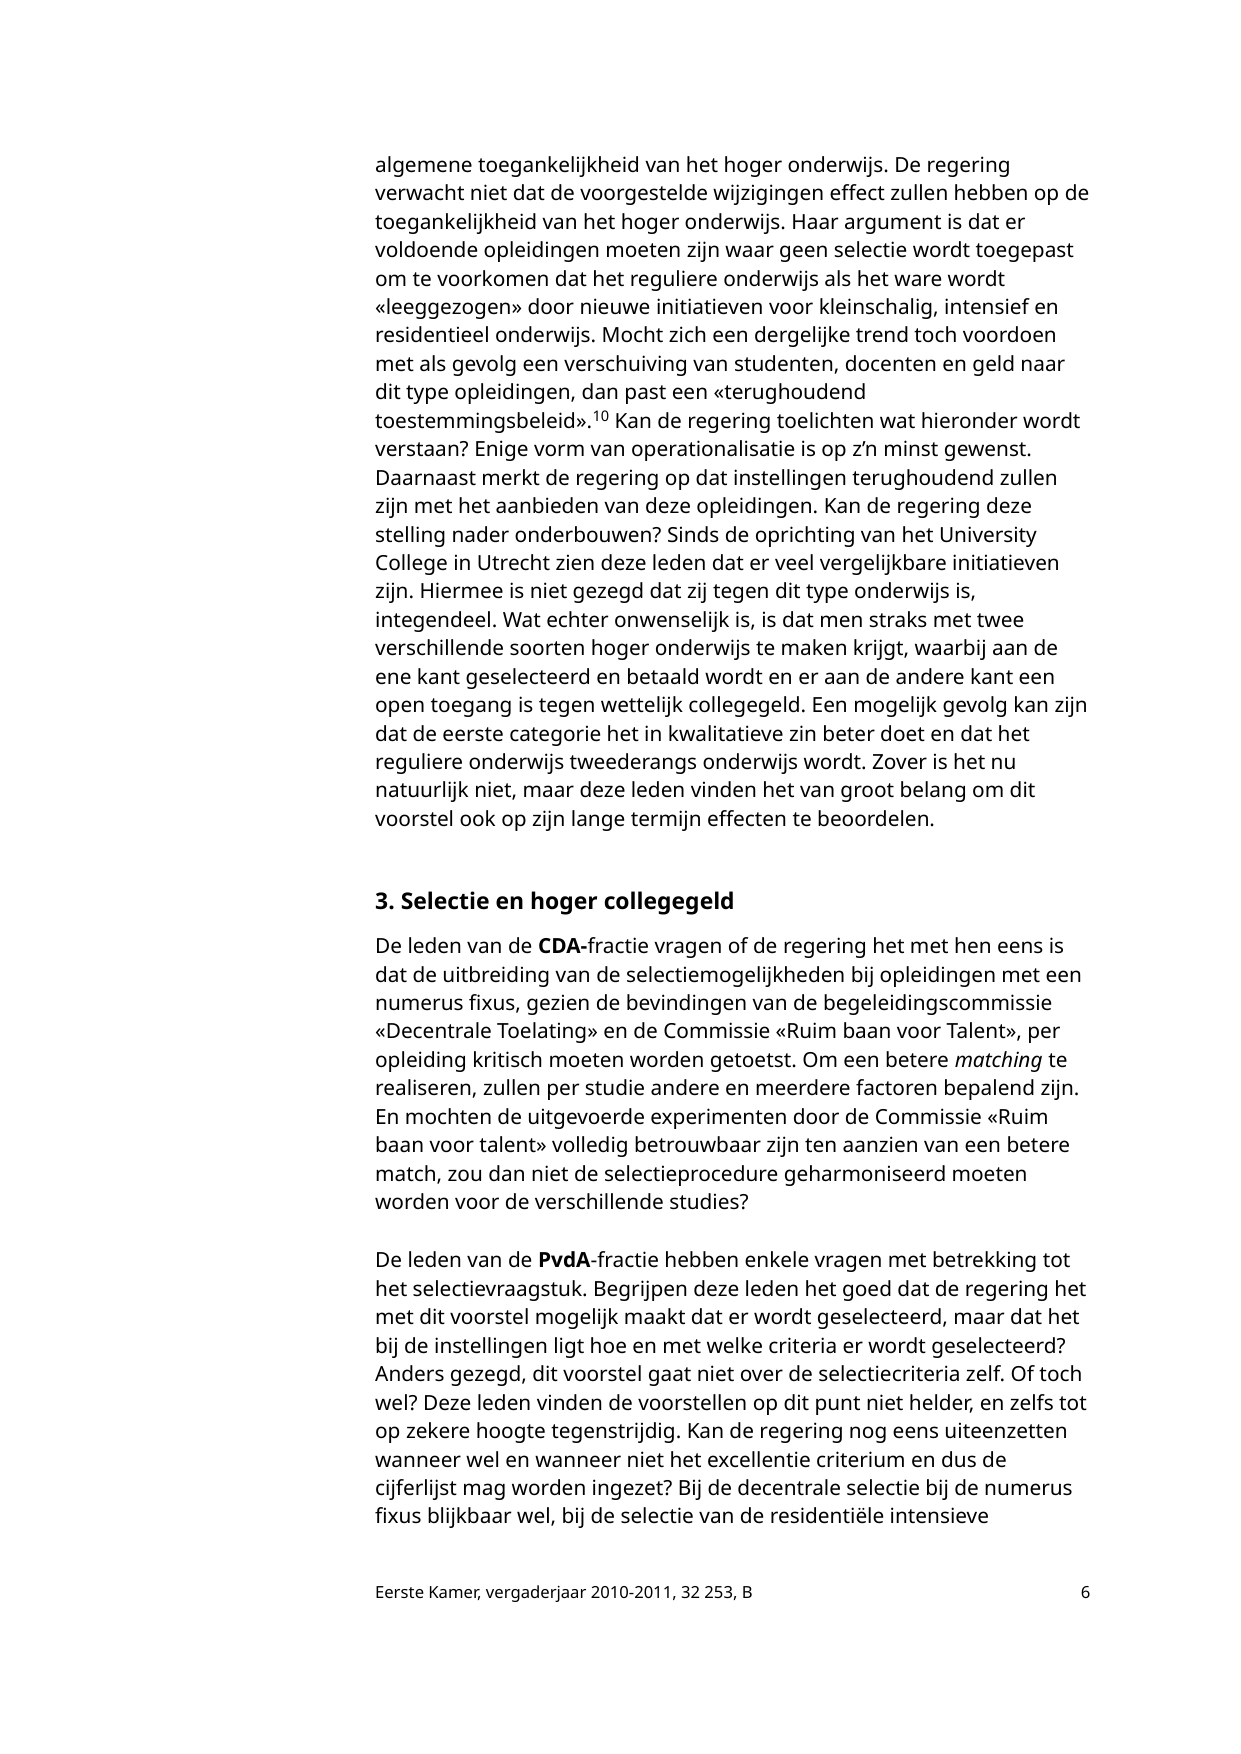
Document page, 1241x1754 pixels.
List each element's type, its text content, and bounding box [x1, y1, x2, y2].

text De leden van de CDA-fractie vragen of de regering het met hen eens is dat de uitbreiding van de selectiemogelijkheden bij opleidingen met een numerus fixus, gezien de bevindingen van de begeleidingscommissie «Decentrale Toelating» en de Commissie «Ruim baan voor Talent», per opleiding kritisch moeten worden getoetst. Om een betere matching te realiseren, zullen per studie andere en meerdere factoren bepalend zijn. En mochten de uitgevoerde experimenten door de Commissie «Ruim baan voor talent» volledig betrouwbaar zijn ten aanzien van een betere match, zou dan niet de selectieprocedure geharmoniseerd moeten worden voor de verschillende studies? [375, 1032, 1090, 1316]
text De leden van de PvdA-fractie hebben ook vragen over de gevolgen van deze maatregelen voor het reguliere hoger onderwijs en voor de algemene toegankelijkheid van het hoger onderwijs. De regering verwacht niet dat de voorgestelde wijzigingen effect zullen hebben op de toegankelijkheid van het hoger onderwijs. Haar argument is dat er voldoende opleidingen moeten zijn waar geen selectie wordt toegepast om te voorkomen dat het reguliere onderwijs als het ware wordt «leeggezogen» door nieuwe initiatieven voor kleinschalig, intensief en residentieel onderwijs. Mocht zich een dergelijke trend toch voordoen met als gevolg een verschuiving van studenten, docenten en geld naar dit type opleidingen, dan past een «terughoudend toestemmingsbeleid».10 Kan de regering toelichten wat hieronder wordt verstaan? Enige vorm van operationalisatie is op z’n minst gewenst. Daarnaast merkt de regering op dat instellingen terughoudend zullen zijn met het aanbieden van deze opleidingen. Kan de regering deze stelling nader onderbouwen? Sinds de oprichting van het University College in Utrecht zien deze leden dat er veel vergelijkbare initiatieven zijn. Hiermee is niet gezegd dat zij tegen dit type onderwijs is, integendeel. Wat echter onwenselijk is, is dat men straks met twee verschillende soorten hoger onderwijs te maken krijgt, waarbij aan de ene kant geselecteerd en betaald wordt en er aan de andere kant een open toegang is tegen wettelijk collegegeld. Een mogelijk gevolg kan zijn dat de eerste categorie het in kwalitatieve zin beter doet en dat het reguliere onderwijs tweederangs onderwijs wordt. Zover is het nu natuurlijk niet, maar deze leden vinden het van groot belang om dit voorstel ook op zijn lange termijn effecten te beoordelen. [375, 193, 1090, 933]
text Toegankelijkheid [375, 150, 1090, 178]
text De leden van de PvdA-fractie hebben enkele vragen met betrekking tot het selectievraagstuk. Begrijpen deze leden het goed dat de regering het met dit voorstel mogelijk maakt dat er wordt geselecteerd, maar dat het bij de instellingen ligt hoe en met welke criteria er wordt geselecteerd? Anders gezegd, dit voorstel gaat niet over de selectiecriteria zelf. Of toch wel? Deze leden vinden de voorstellen op dit punt niet helder, en zelfs tot op zekere hoogte tegenstrijdig. Kan de regering nog eens uiteenzetten wanneer wel en wanneer niet het excellentie criterium en dus de cijferlijst mag worden ingezet? Bij de decentrale selectie bij de numerus fixus blijkbaar wel, bij de selectie van de residentiële intensieve opleidingen mag het niet, en bij de dispensatie mag het weer wel. Of misschien toch niet? Zij zouden graag eenduidigheid op dit punt willen hebben. Meer in het algemeen stellen zij de vraag waarom niet gekozen is voor een algemeen wettelijk kader voor de selectie. Daarbinnen kunnen instellingen keuzes maken. Nu is de kans op willekeur niet onaanzienlijk. [375, 1346, 1090, 1517]
subtitle 3. Selectie en hoger collegegeld [375, 985, 1090, 1017]
